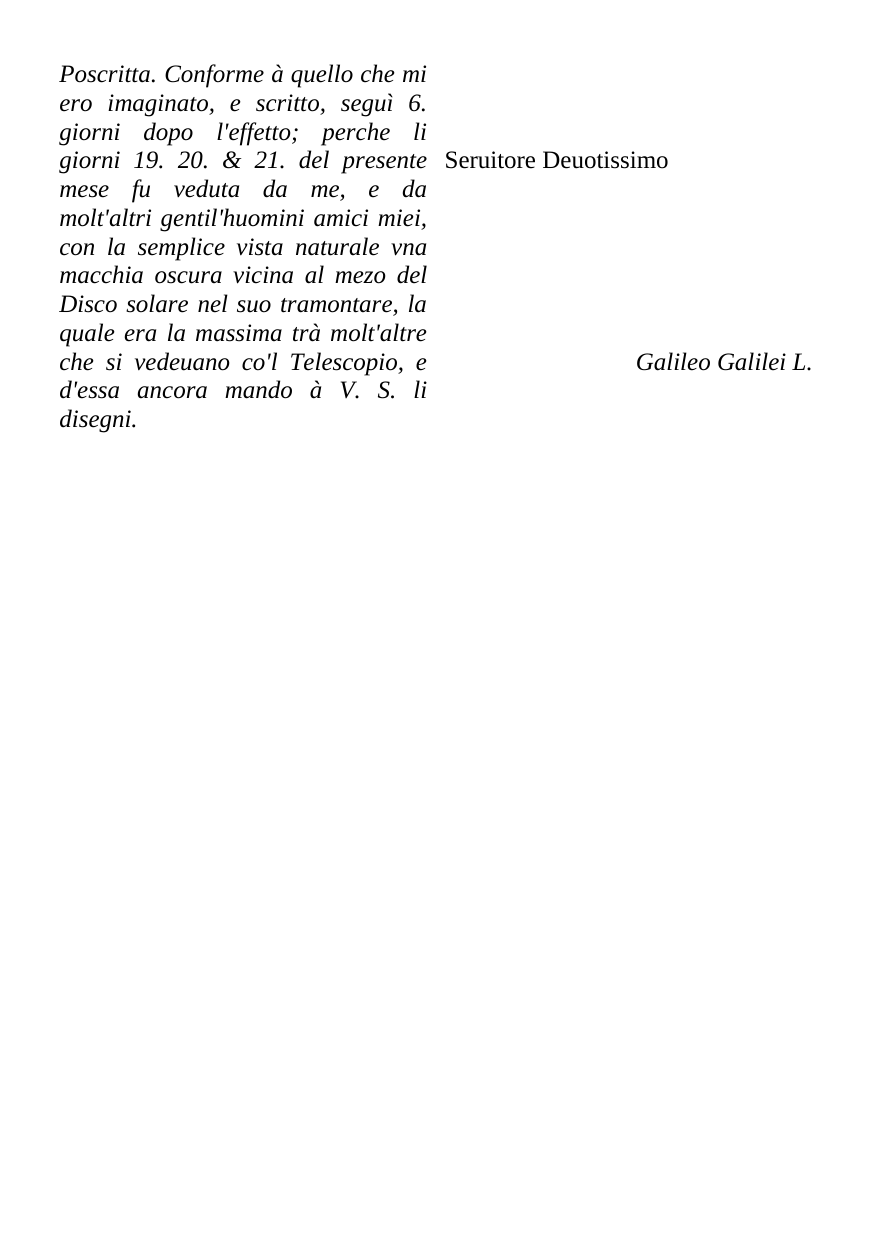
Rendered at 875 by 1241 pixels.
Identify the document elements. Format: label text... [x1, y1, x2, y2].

table_header Poscritta. Conforme à quello che mi ero imaginato, e scritto, seguì 6. giorni dopo l'effetto; perche li giorni 19. 20. & 21. del presente mese fu veduta da me, e da molt'altri gentil'huomini amici miei, con la semplice vista naturale vna macchia oscura vicina al mezo del Disco solare nel suo tramontare, la quale era la massima trà molt'altre che si vedeuano co'l Telescopio, e d'essa ancora mando à V. S. li disegni. [52, 59, 437, 433]
table_header Seruitore Deuotissimo Galileo Galilei L. [437, 59, 822, 433]
